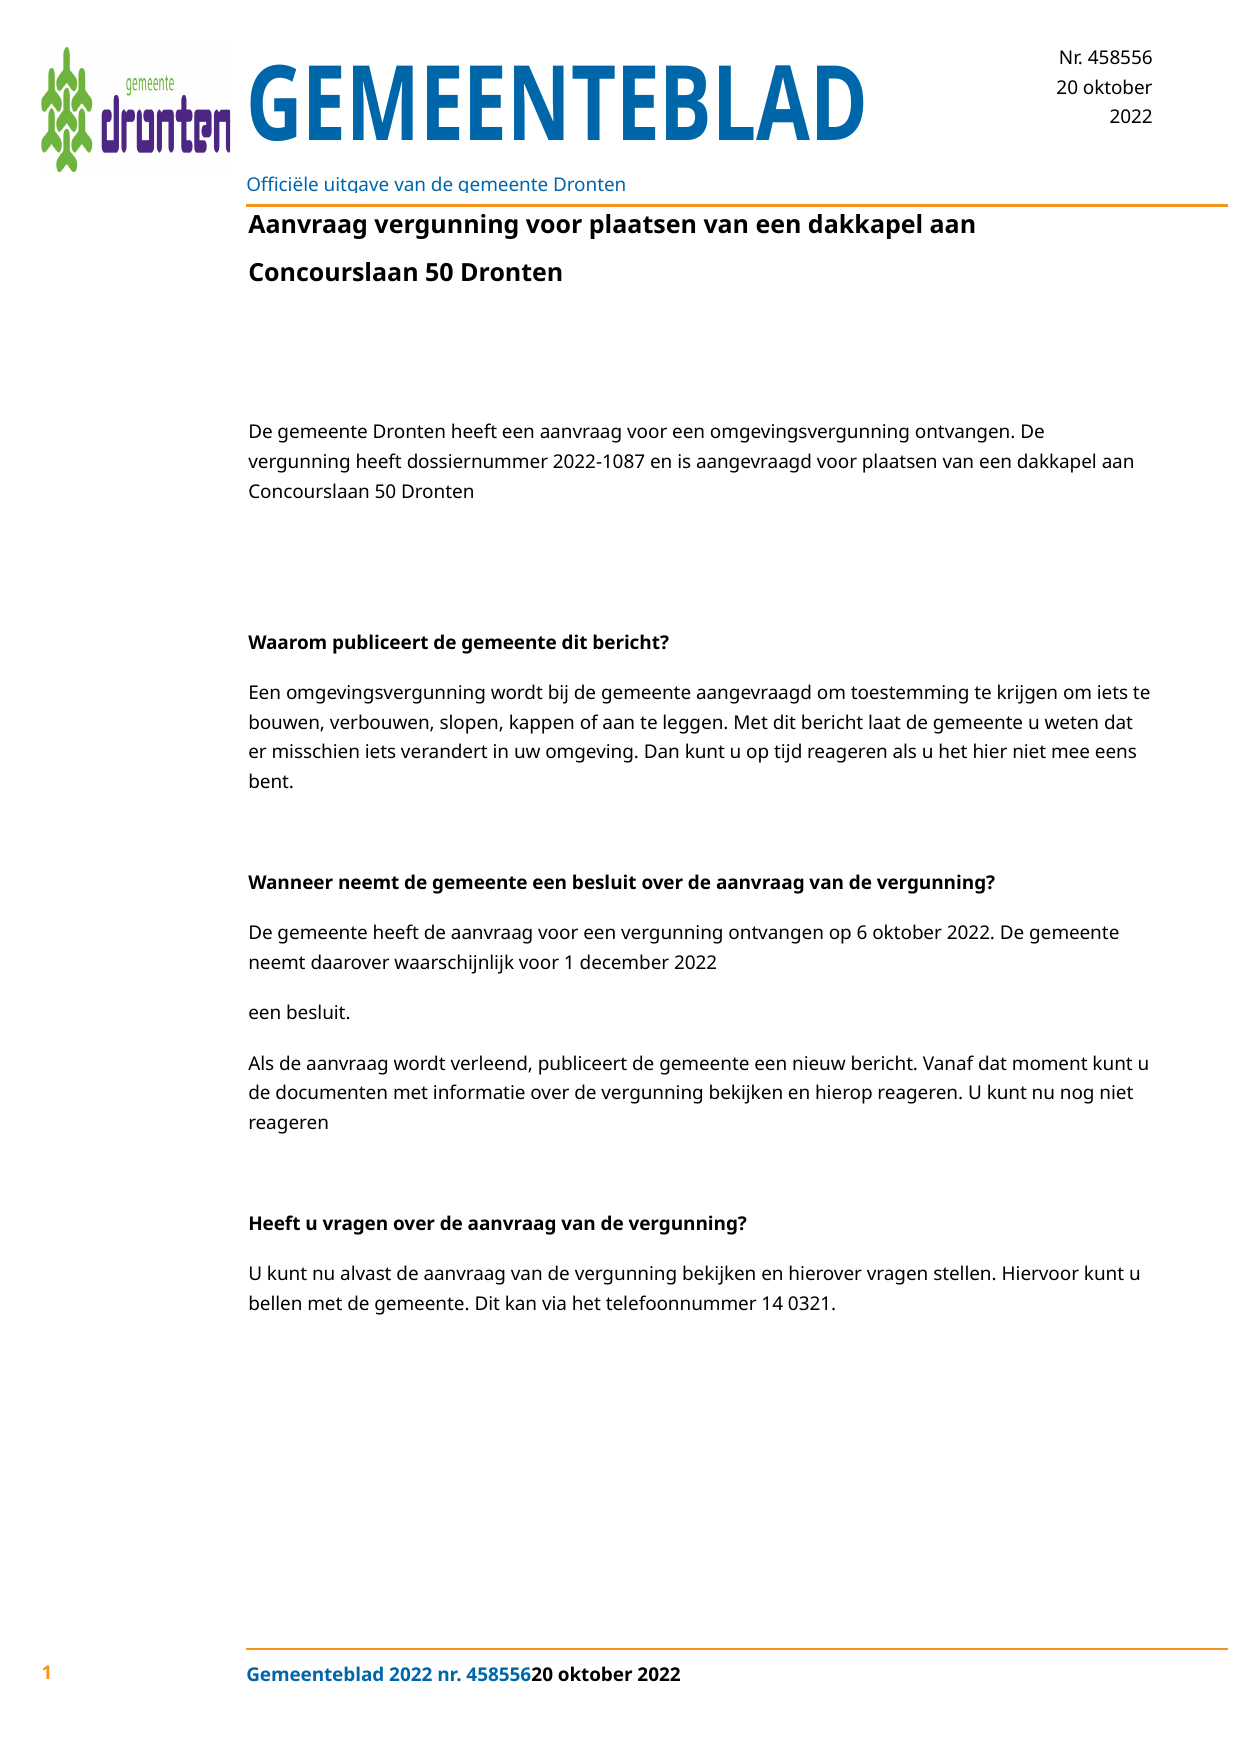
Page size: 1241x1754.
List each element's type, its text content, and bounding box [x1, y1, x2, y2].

text Wanneer neemt de gemeente een besluit over de aanvraag van de vergunning? [248, 869, 1152, 895]
text De gemeente Dronten heeft een aanvraag voor een omgevingsvergunning ontvangen. De vergunning heeft dossiernummer 2022-1087 en is aangevraagd voor plaatsen van een dakkapel aan Concourslaan 50 Dronten [248, 419, 1152, 504]
text Aanvraag vergunning voor plaatsen van een dakkapel aan Concourslaan 50 Dronten [248, 207, 1152, 288]
text Als de aanvraag wordt verleend, publiceert de gemeente een nieuw bericht. Vanaf dat moment kunt u de documenten met informatie over de vergunning bekijken en hierop reageren. U kunt nu nog niet reageren [248, 1050, 1152, 1135]
picture [41, 47, 231, 172]
text U kunt nu alvast de aanvraag van de vergunning bekijken en hierover vragen stellen. Hiervoor kunt u bellen met de gemeente. Dit kan via het telefoonnummer 14 0321. [248, 1260, 1152, 1316]
text een besluit. [248, 999, 1152, 1025]
text Een omgevingsvergunning wordt bij de gemeente aangevraagd om toestemming te krijgen om iets te bouwen, verbouwen, slopen, kappen of aan te leggen. Met dit bericht laat de gemeente u weten dat er misschien iets verandert in uw omgeving. Dan kunt u op tijd reageren als u het hier niet mee eens bent. [248, 679, 1152, 794]
text De gemeente heeft de aanvraag voor een vergunning ontvangen op 6 oktober 2022. De gemeente neemt daarover waarschijnlijk voor 1 december 2022 [248, 919, 1152, 975]
text Waarom publiceert de gemeente dit bericht? [248, 629, 1152, 655]
text Heeft u vragen over de aanvraag van de vergunning? [248, 1210, 1152, 1236]
